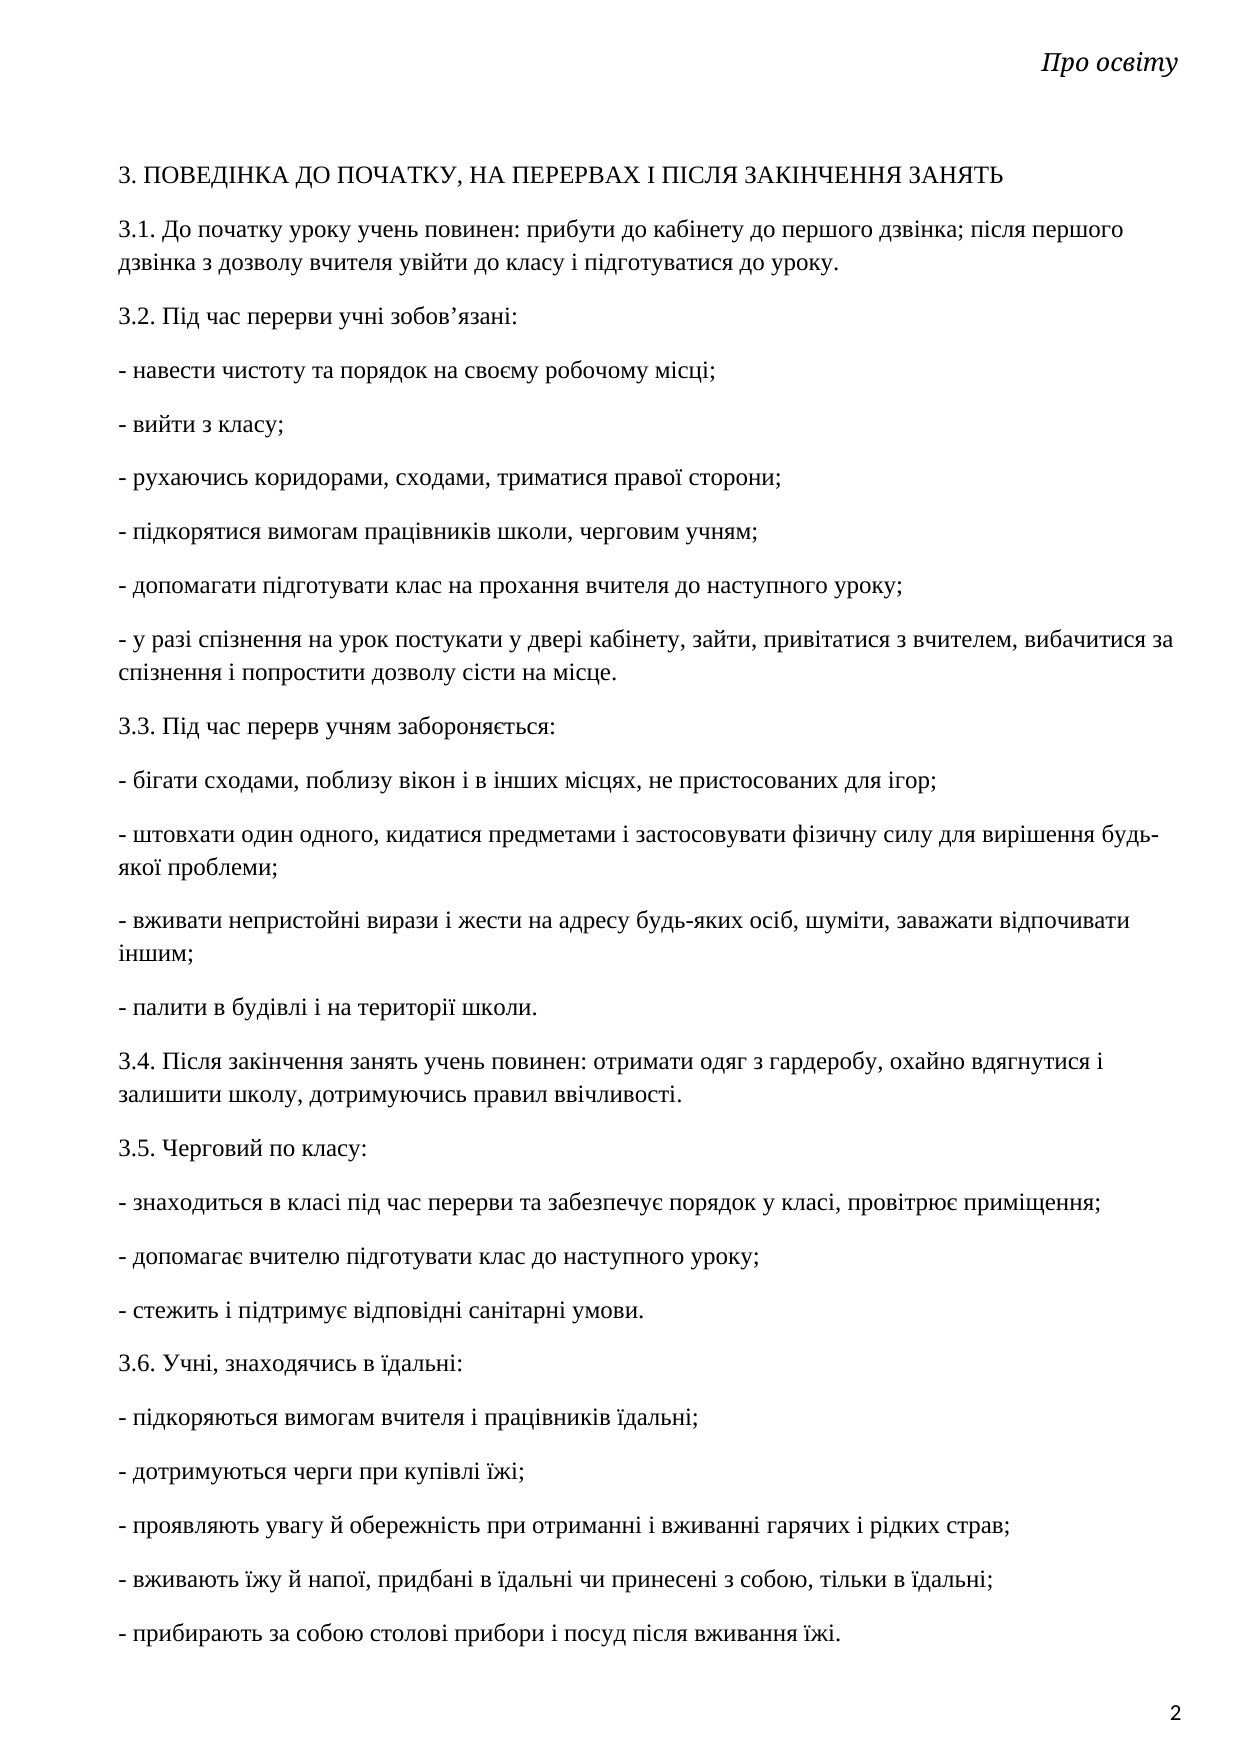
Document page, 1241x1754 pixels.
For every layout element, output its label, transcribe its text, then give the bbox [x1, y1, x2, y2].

text - палити в будівлі і на території школи. [118, 992, 1181, 1021]
text 3.1. До початку уроку учень повинен: прибути до кабінету до першого дзвінка; після першого дзвінка з дозволу вчителя увійти до класу і підготуватися до уроку. [118, 214, 1181, 276]
text - бігати сходами, поблизу вікон і в інших місцях, не пристосованих для ігор; [118, 765, 1181, 793]
text - прибирають за собою столові прибори і посуд після вживання їжі. [118, 1618, 1181, 1647]
text 3.2. Під час перерви учні зобов’язані: [118, 301, 1181, 330]
text 3. ПОВЕДІНКА ДО ПОЧАТКУ, НА ПЕРЕРВАХ І ПІСЛЯ ЗАКІНЧЕННЯ ЗАНЯТЬ [118, 160, 1181, 189]
text - знаходиться в класі під час перерви та забезпечує порядок у класі, провітрює приміщення; [118, 1187, 1181, 1216]
text - рухаючись коридорами, сходами, триматися правої сторони; [118, 462, 1181, 491]
text - навести чистоту та порядок на своєму робочому місці; [118, 355, 1181, 383]
text - допомагає вчителю підготувати клас до наступного уроку; [118, 1241, 1181, 1269]
text 3.3. Під час перерв учням забороняється: [118, 711, 1181, 740]
text 3.6. Учні, знаходячись в їдальні: [118, 1348, 1181, 1377]
text - допомагати підготувати клас на прохання вчителя до наступного уроку; [118, 570, 1181, 599]
text - вживати непристойні вирази і жести на адресу будь-яких осіб, шуміти, заважати відпочивати іншим; [118, 906, 1181, 967]
text - дотримуються черги при купівлі їжі; [118, 1456, 1181, 1485]
text - підкорятися вимогам працівників школи, черговим учням; [118, 516, 1181, 545]
text - проявляють увагу й обережність при отриманні і вживанні гарячих і рідких страв; [118, 1510, 1181, 1539]
text - штовхати один одного, кидатися предметами і застосовувати фізичну силу для вирішення будь-якої проблеми; [118, 819, 1181, 880]
text 3.4. Після закінчення занять учень повинен: отримати одяг з гардеробу, охайно вдягнутися і залишити школу, дотримуючись правил ввічливості. [118, 1046, 1181, 1108]
text - вживають їжу й напої, придбані в їдальні чи принесені з собою, тільки в їдальні; [118, 1564, 1181, 1593]
text 3.5. Черговий по класу: [118, 1133, 1181, 1162]
text - вийти з класу; [118, 409, 1181, 437]
text - стежить і підтримує відповідні санітарні умови. [118, 1295, 1181, 1323]
text - у разі спізнення на урок постукати у двері кабінету, зайти, привітатися з вчителем, вибачитися за спізнення і попростити дозволу сісти на місце. [118, 624, 1181, 686]
text - підкоряються вимогам вчителя і працівників їдальні; [118, 1402, 1181, 1431]
